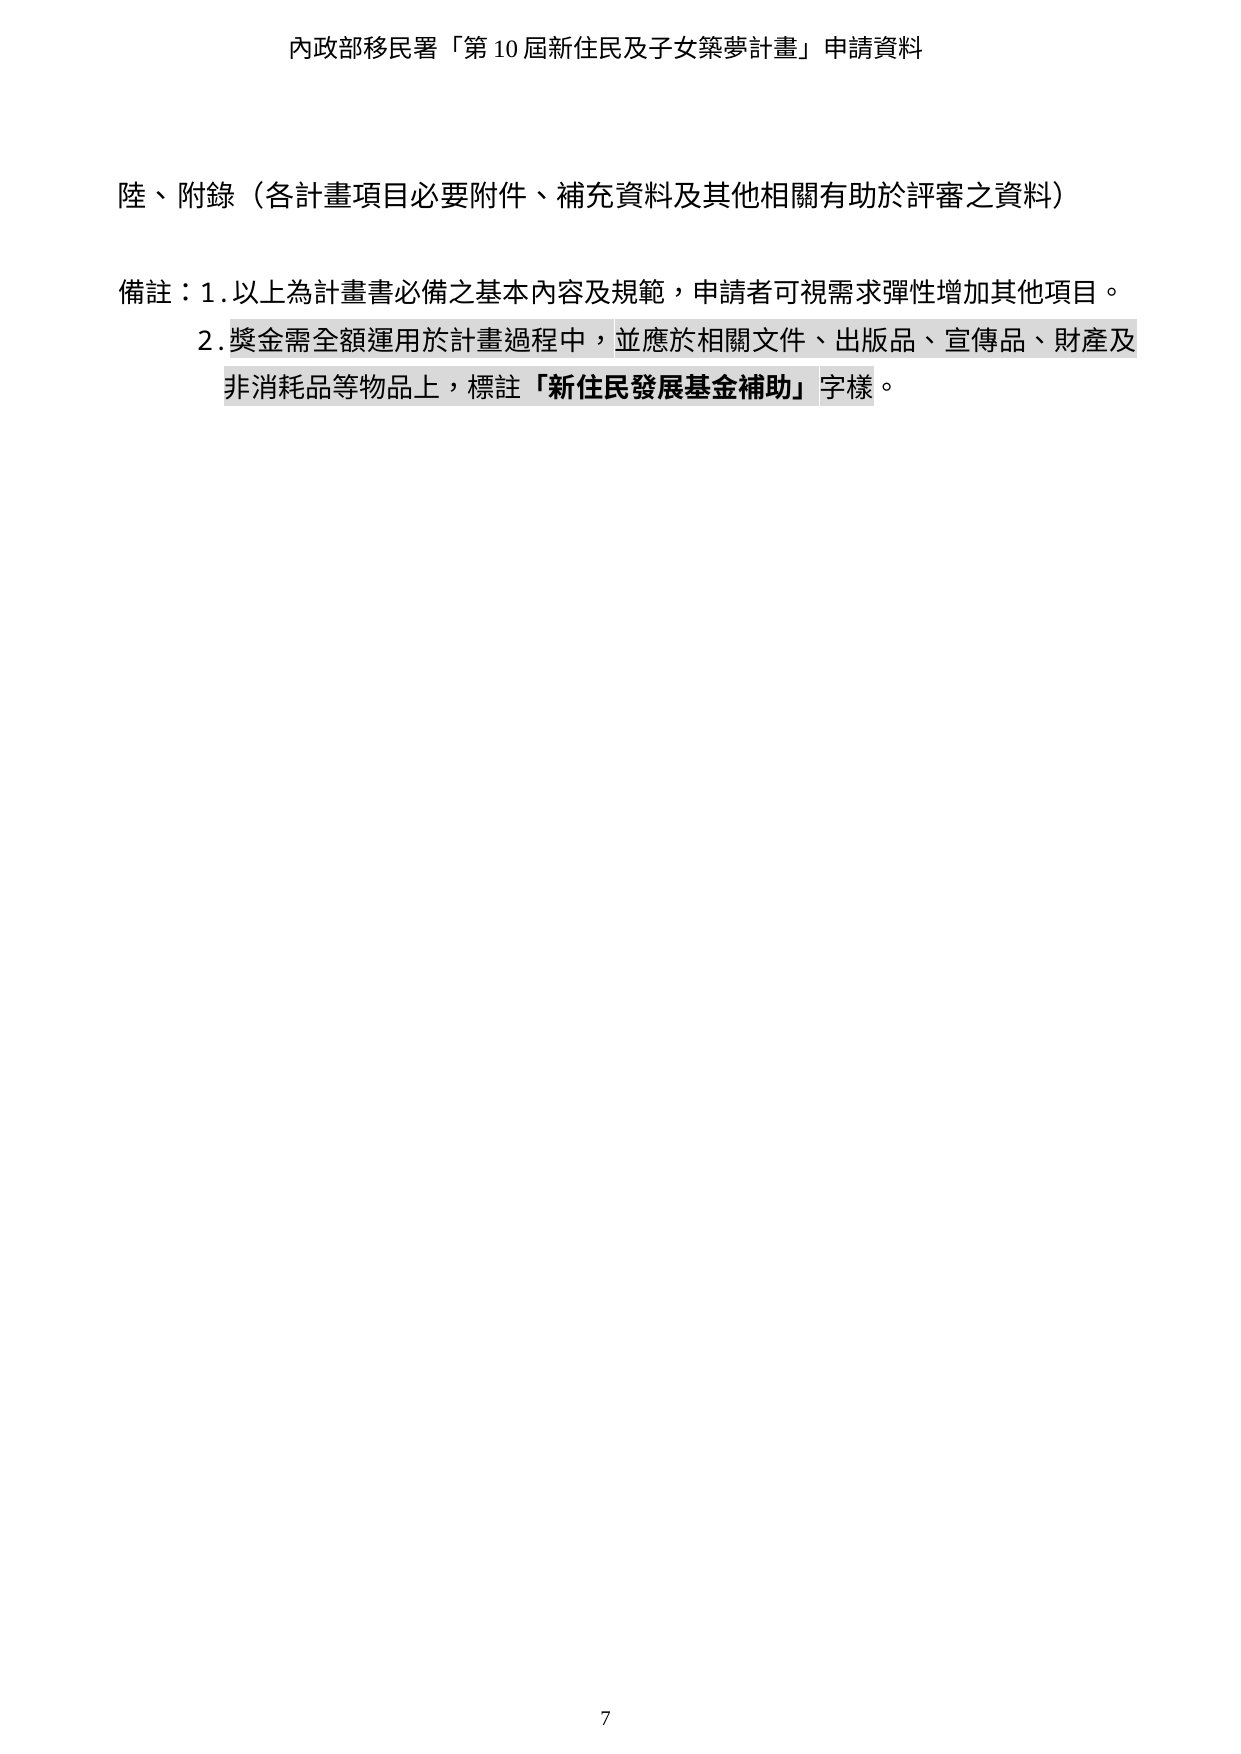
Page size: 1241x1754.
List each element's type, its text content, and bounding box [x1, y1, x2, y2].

text 2.獎金需全額運用於計畫過程中，並應於相關文件、出版品、宣傳品、財產及非消耗品等物品上，標註「新住民發展基金補助」字樣。 [197, 312, 1137, 407]
list 附錄（各計畫項目必要附件、補充資料及其他相關有助於評審之資料） [117, 168, 1092, 216]
text 備註：1.以上為計畫書必備之基本內容及規範，申請者可視需求彈性增加其他項目。 [118, 264, 1137, 312]
